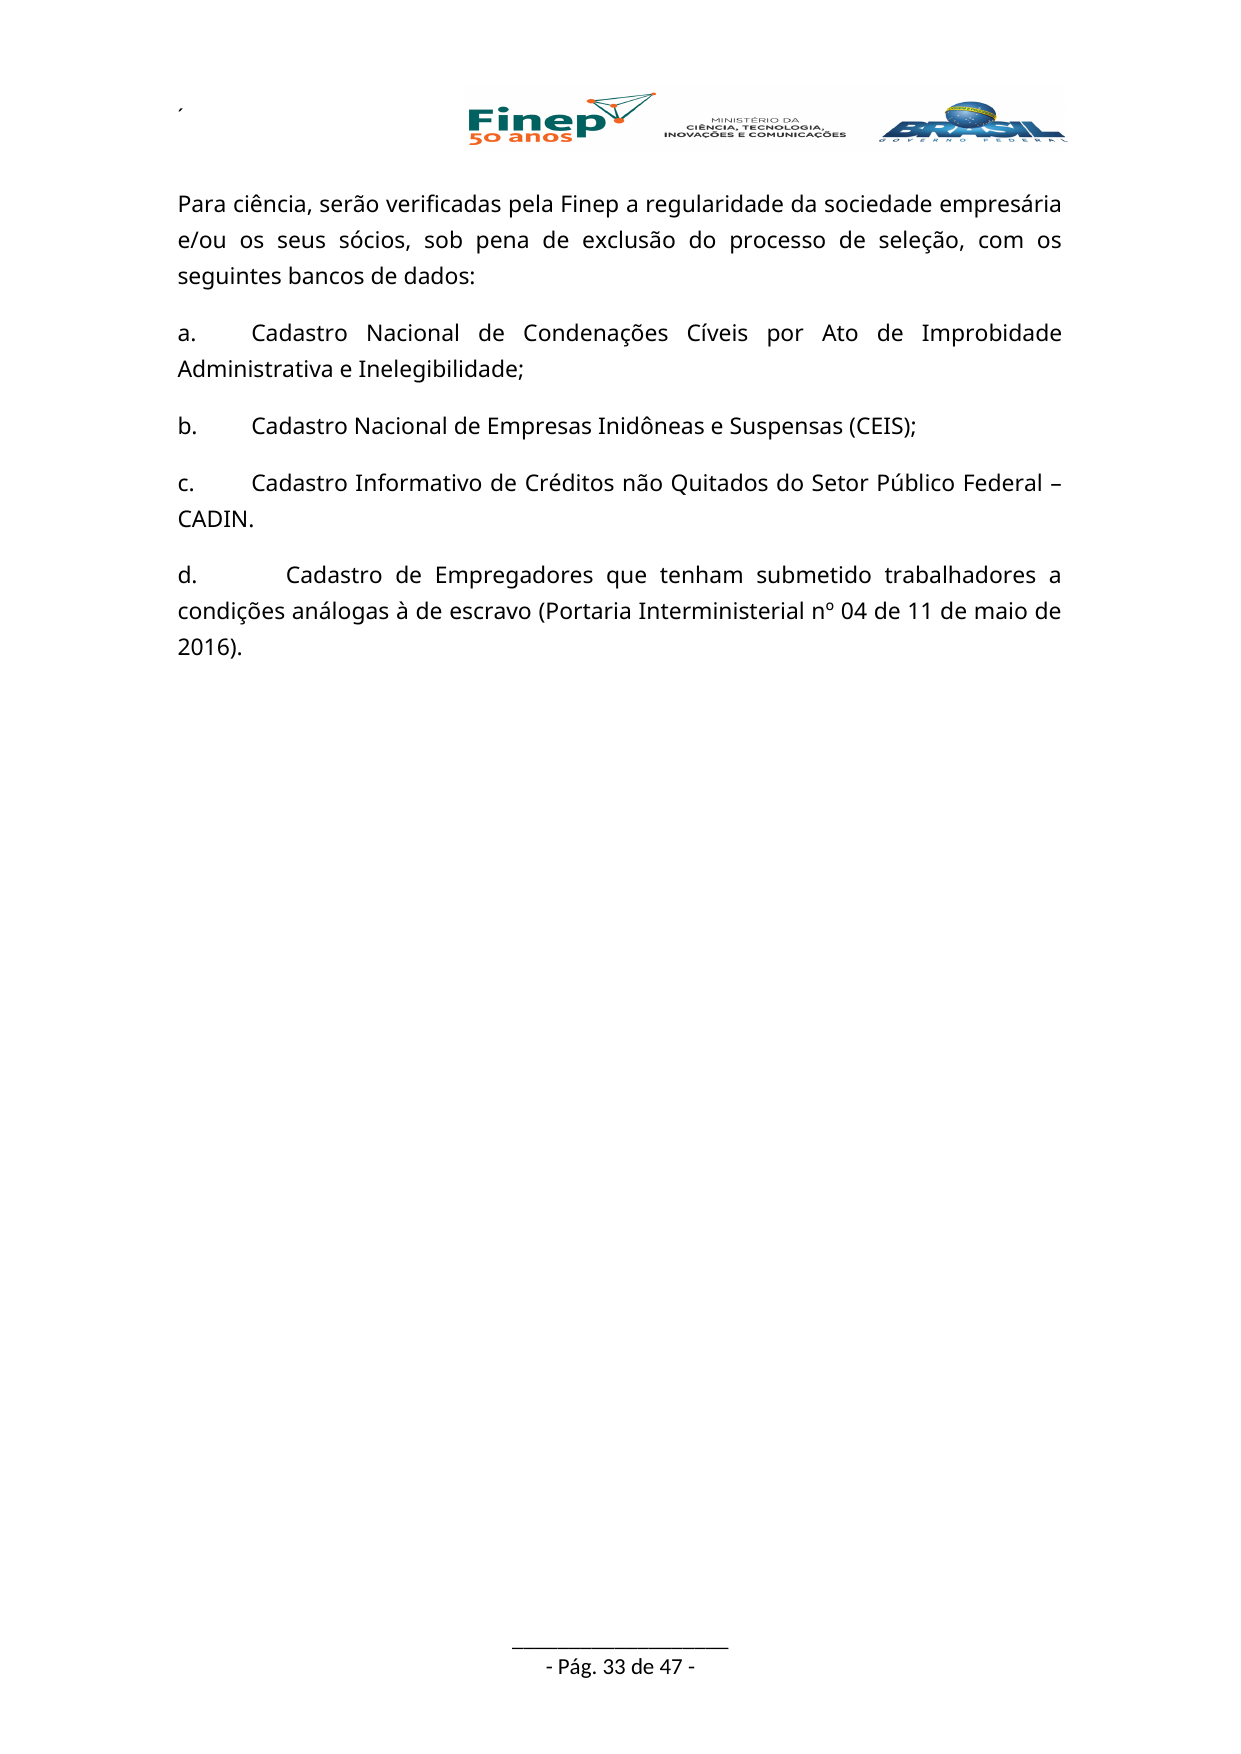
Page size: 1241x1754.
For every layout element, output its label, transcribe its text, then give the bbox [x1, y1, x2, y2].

text d. Cadastro de Empregadores que tenham submetido trabalhadores a condições análogas à de escravo (Portaria Interministerial nº 04 de 11 de maio de 2016). [177, 559, 1063, 662]
text a. Cadastro Nacional de Condenações Cíveis por Ato de Improbidade Administrativa e Inelegibilidade; [177, 317, 1063, 384]
picture [463, 85, 1070, 158]
text c. Cadastro Informativo de Créditos não Quitados do Setor Público Federal – CADIN. [177, 467, 1063, 534]
text Para ciência, serão verificadas pela Finep a regularidade da sociedade empresária e/ou os seus sócios, sob pena de exclusão do processo de seleção, com os seguintes bancos de dados: [177, 188, 1063, 292]
text b. Cadastro Nacional de Empresas Inidôneas e Suspensas (CEIS); [177, 410, 1063, 441]
